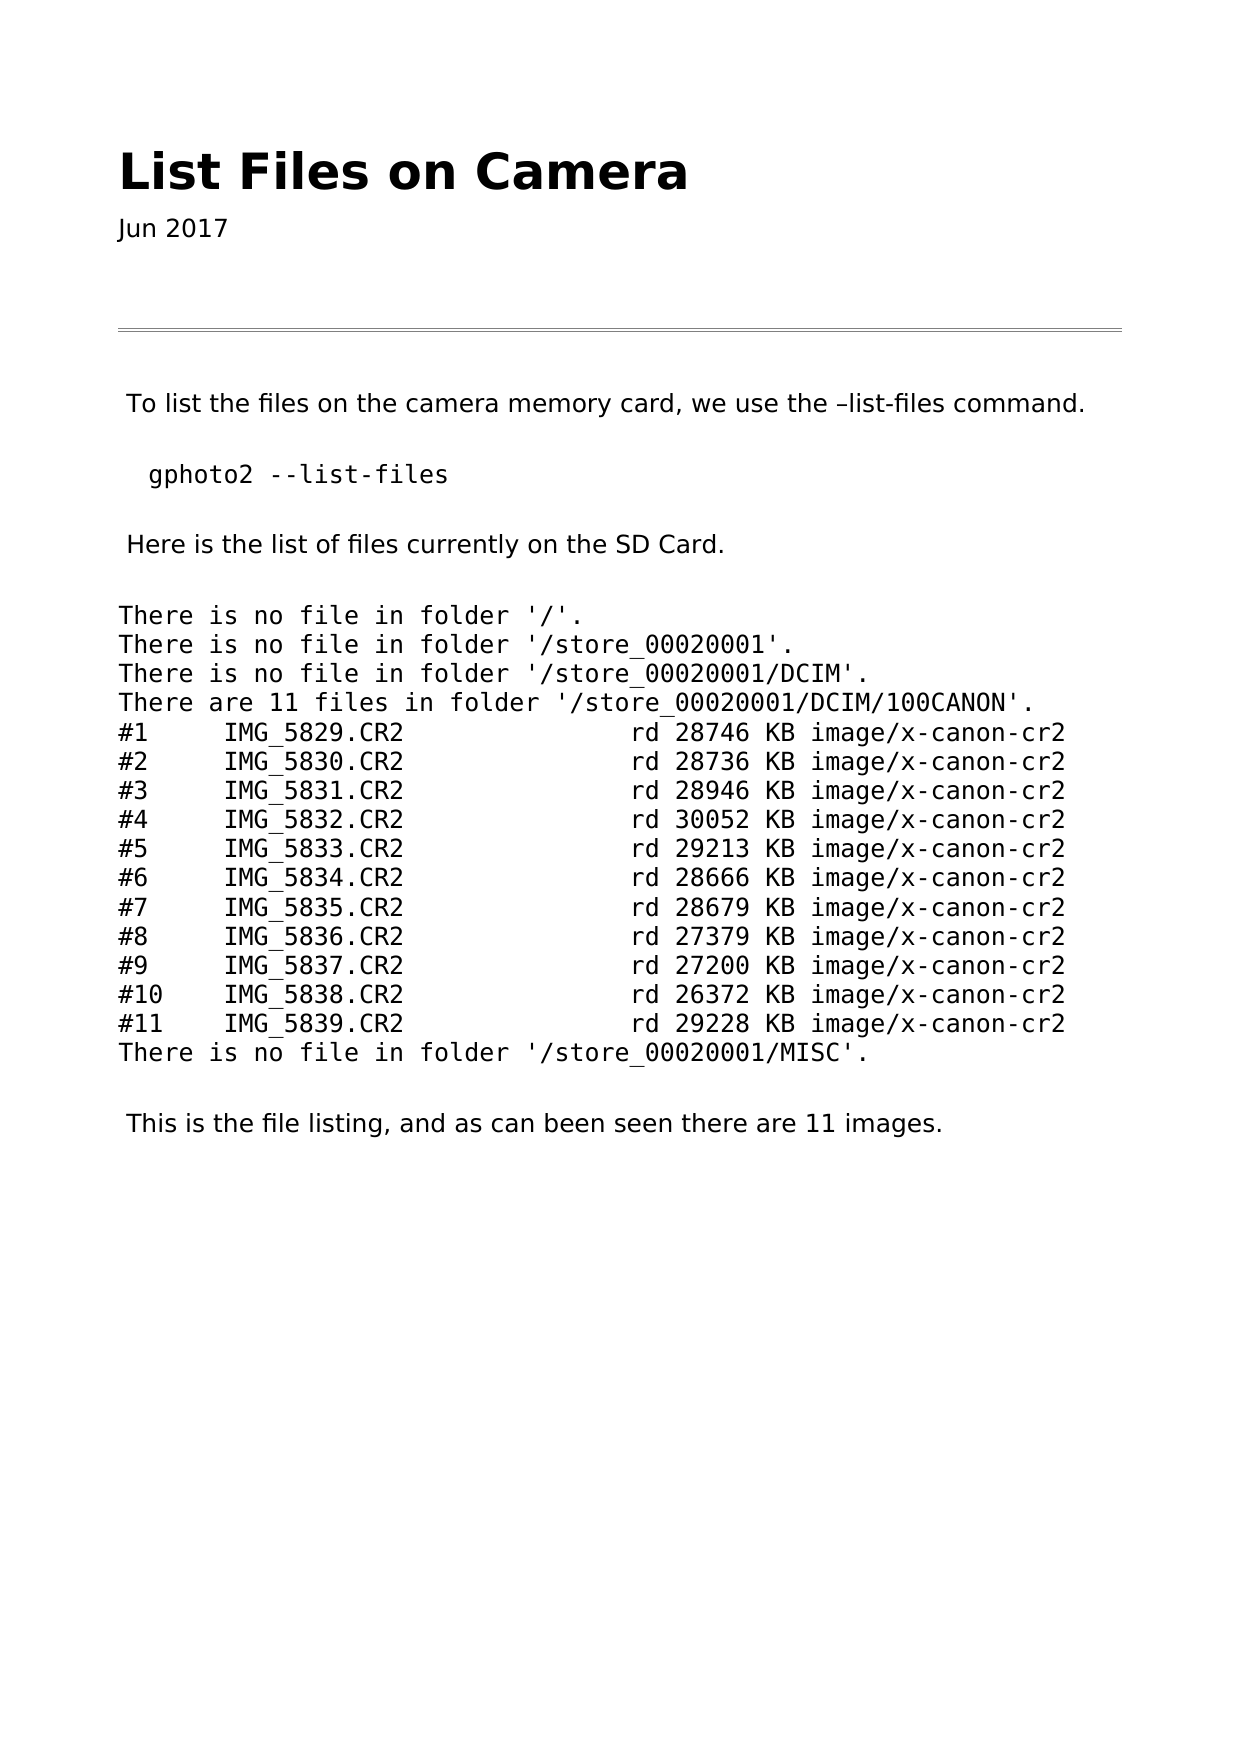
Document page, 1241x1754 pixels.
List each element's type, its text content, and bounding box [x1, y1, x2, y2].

text Jun 2017 [118, 214, 1122, 301]
text Here is the list of files currently on the SD Card. [118, 501, 1122, 589]
text gphoto2 --list-files [118, 460, 1122, 489]
text There is no file in folder '/'. There is no file in folder '/store_00020001'. There is no file in folder '/store_00020001/DCIM'. There are 11 files in folder '/store_00020001/DCIM/100CANON'. #1 IMG_5829.CR2 rd 28746 KB image/x-canon-cr2 #2 IMG_5830.CR2 rd 28736 KB image/x-canon-cr2 #3 IMG_5831.CR2 rd 28946 KB image/x-canon-cr2 #4 IMG_5832.CR2 rd 30052 KB image/x-canon-cr2 #5 IMG_5833.CR2 rd 29213 KB image/x-canon-cr2 #6 IMG_5834.CR2 rd 28666 KB image/x-canon-cr2 #7 IMG_5835.CR2 rd 28679 KB image/x-canon-cr2 #8 IMG_5836.CR2 rd 27379 KB image/x-canon-cr2 #9 IMG_5837.CR2 rd 27200 KB image/x-canon-cr2 #10 IMG_5838.CR2 rd 26372 KB image/x-canon-cr2 #11 IMG_5839.CR2 rd 29228 KB image/x-canon-cr2 There is no file in folder '/store_00020001/MISC'. [118, 601, 1122, 1068]
text To list the files on the camera memory card, we use the –list-files command. [118, 360, 1122, 448]
subtitle List Files on Camera [118, 143, 1122, 201]
text This is the file listing, and as can been seen there are 11 images. [118, 1079, 1122, 1196]
